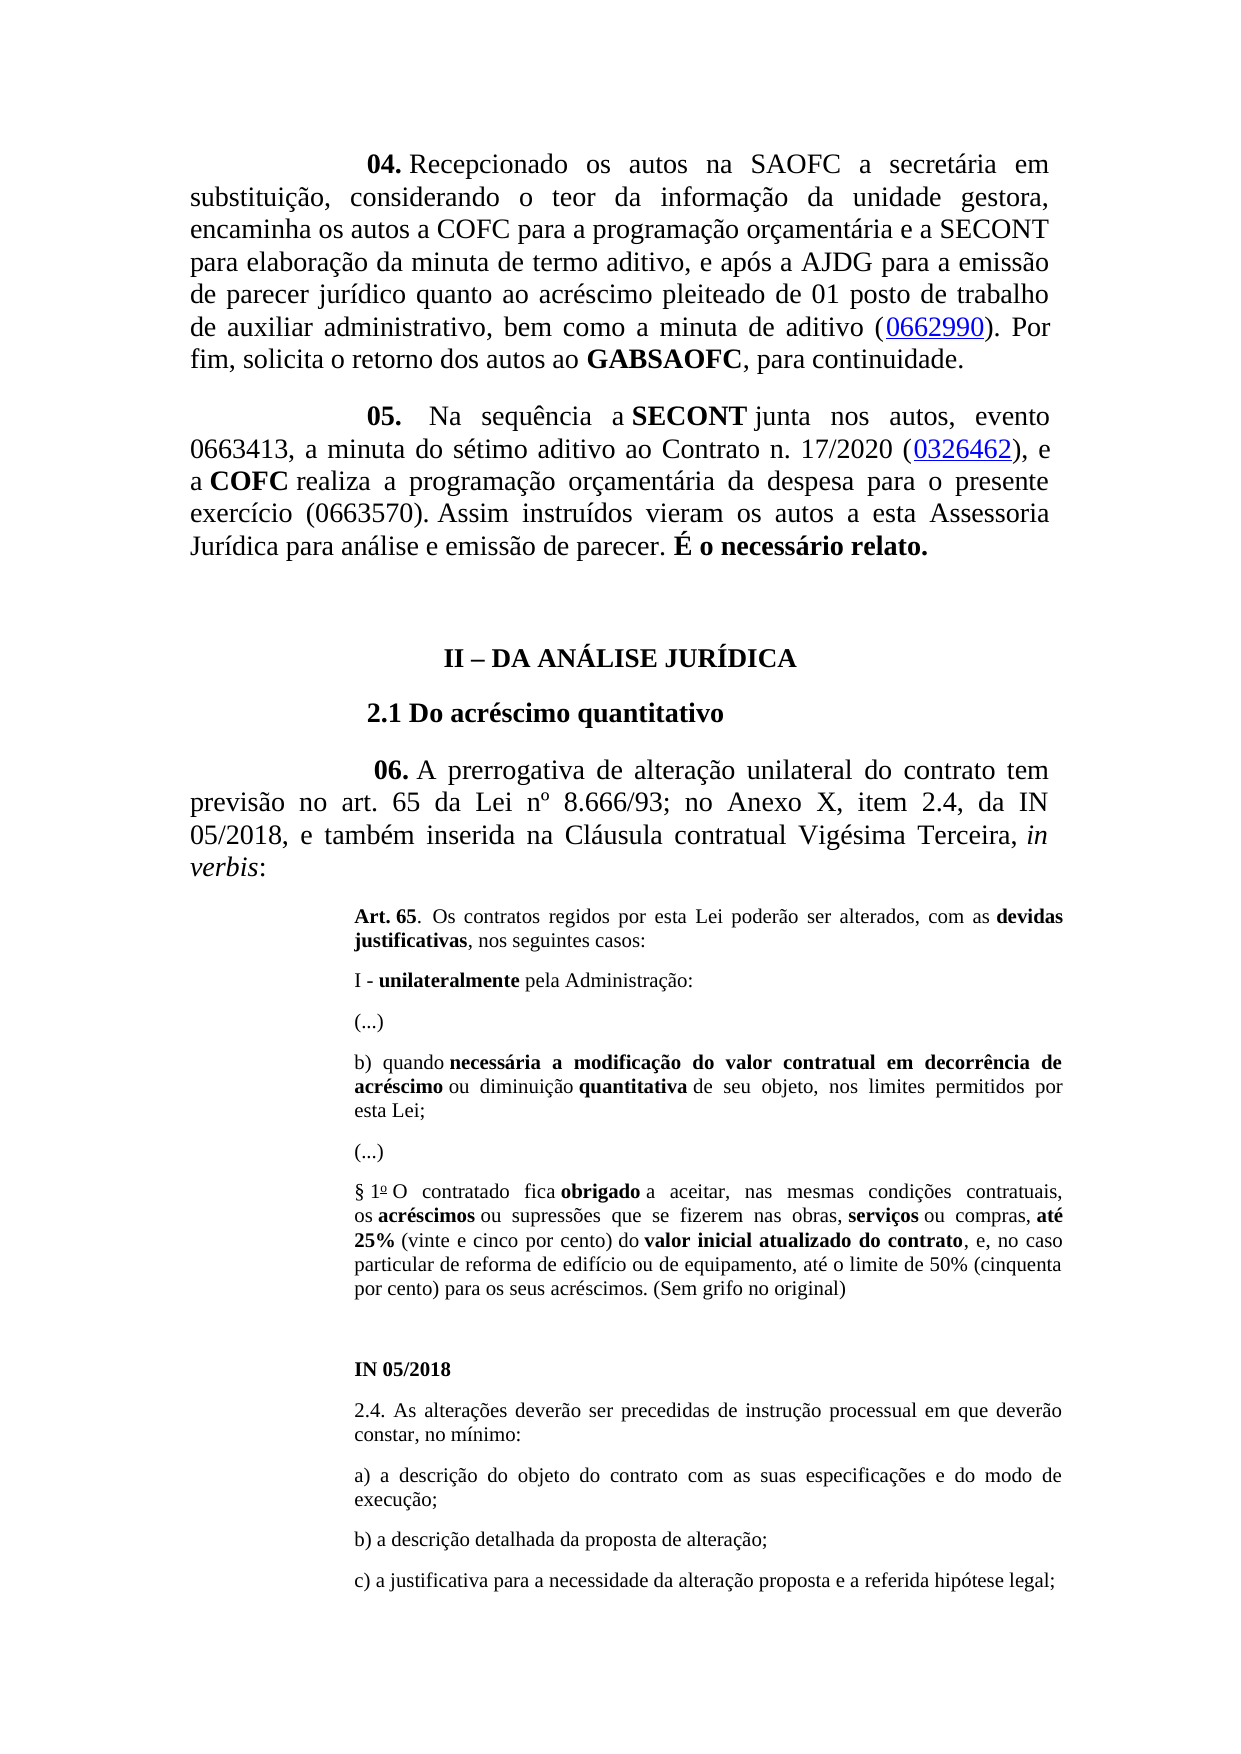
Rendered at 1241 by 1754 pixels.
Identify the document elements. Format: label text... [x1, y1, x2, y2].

text (...) [354, 1139, 1063, 1163]
text 05. Na sequência a SECONT junta nos autos, evento 0663413, a minuta do sétimo aditivo ao Contrato n. 17/2020 (0326462), e a COFC realiza a programação orçamentária da despesa para o presente exercício (0663570). Assim instruídos vieram os autos a esta Assessoria Jurídica para análise e emissão de parecer. É o necessário relato. [190, 399, 1051, 561]
text Art. 65. Os contratos regidos por esta Lei poderão ser alterados, com as devidas justificativas, nos seguintes casos: [354, 903, 1063, 952]
text 2.1 Do acréscimo quantitativo [190, 696, 1051, 728]
text c) a justificativa para a necessidade da alteração proposta e a referida hipótese legal; [354, 1568, 1063, 1592]
text 2.4. As alterações deverão ser precedidas de instrução processual em que deverão constar, no mínimo: [354, 1398, 1063, 1446]
text 04. Recepcionado os autos na SAOFC a secretária em substituição, considerando o teor da informação da unidade gestora, encaminha os autos a COFC para a programação orçamentária e a SECONT para elaboração da minuta de termo aditivo, e após a AJDG para a emissão de parecer jurídico quanto ao acréscimo pleiteado de 01 posto de trabalho de auxiliar administrativo, bem como a minuta de aditivo (0662990). Por fim, solicita o retorno dos autos ao GABSAOFC, para continuidade. [190, 148, 1051, 374]
text § 1o O contratado fica obrigado a aceitar, nas mesmas condições contratuais, os acréscimos ou supressões que se fizerem nas obras, serviços ou compras, até 25% (vinte e cinco por cento) do valor inicial atualizado do contrato, e, no caso particular de reforma de edifício ou de equipamento, até o limite de 50% (cinquenta por cento) para os seus acréscimos. (Sem grifo no original) [354, 1179, 1063, 1300]
text (...) [354, 1009, 1063, 1033]
text b) quando necessária a modificação do valor contratual em decorrência de acréscimo ou diminuição quantitativa de seu objeto, nos limites permitidos por esta Lei; [354, 1050, 1063, 1122]
text I - unilateralmente pela Administração: [354, 968, 1063, 992]
text a) a descrição do objeto do contrato com as suas especificações e do modo de execução; [354, 1463, 1063, 1511]
text IN 05/2018 [354, 1357, 1063, 1381]
text II – DA ANÁLISE JURÍDICA [177, 642, 1063, 673]
text b) a descrição detalhada da proposta de alteração; [354, 1527, 1063, 1551]
text 06. A prerrogativa de alteração unilateral do contrato tem previsão no art. 65 da Lei nº 8.666/93; no Anexo X, item 2.4, da IN 05/2018, e também inserida na Cláusula contratual Vigésima Terceira, in verbis: [190, 753, 1051, 883]
